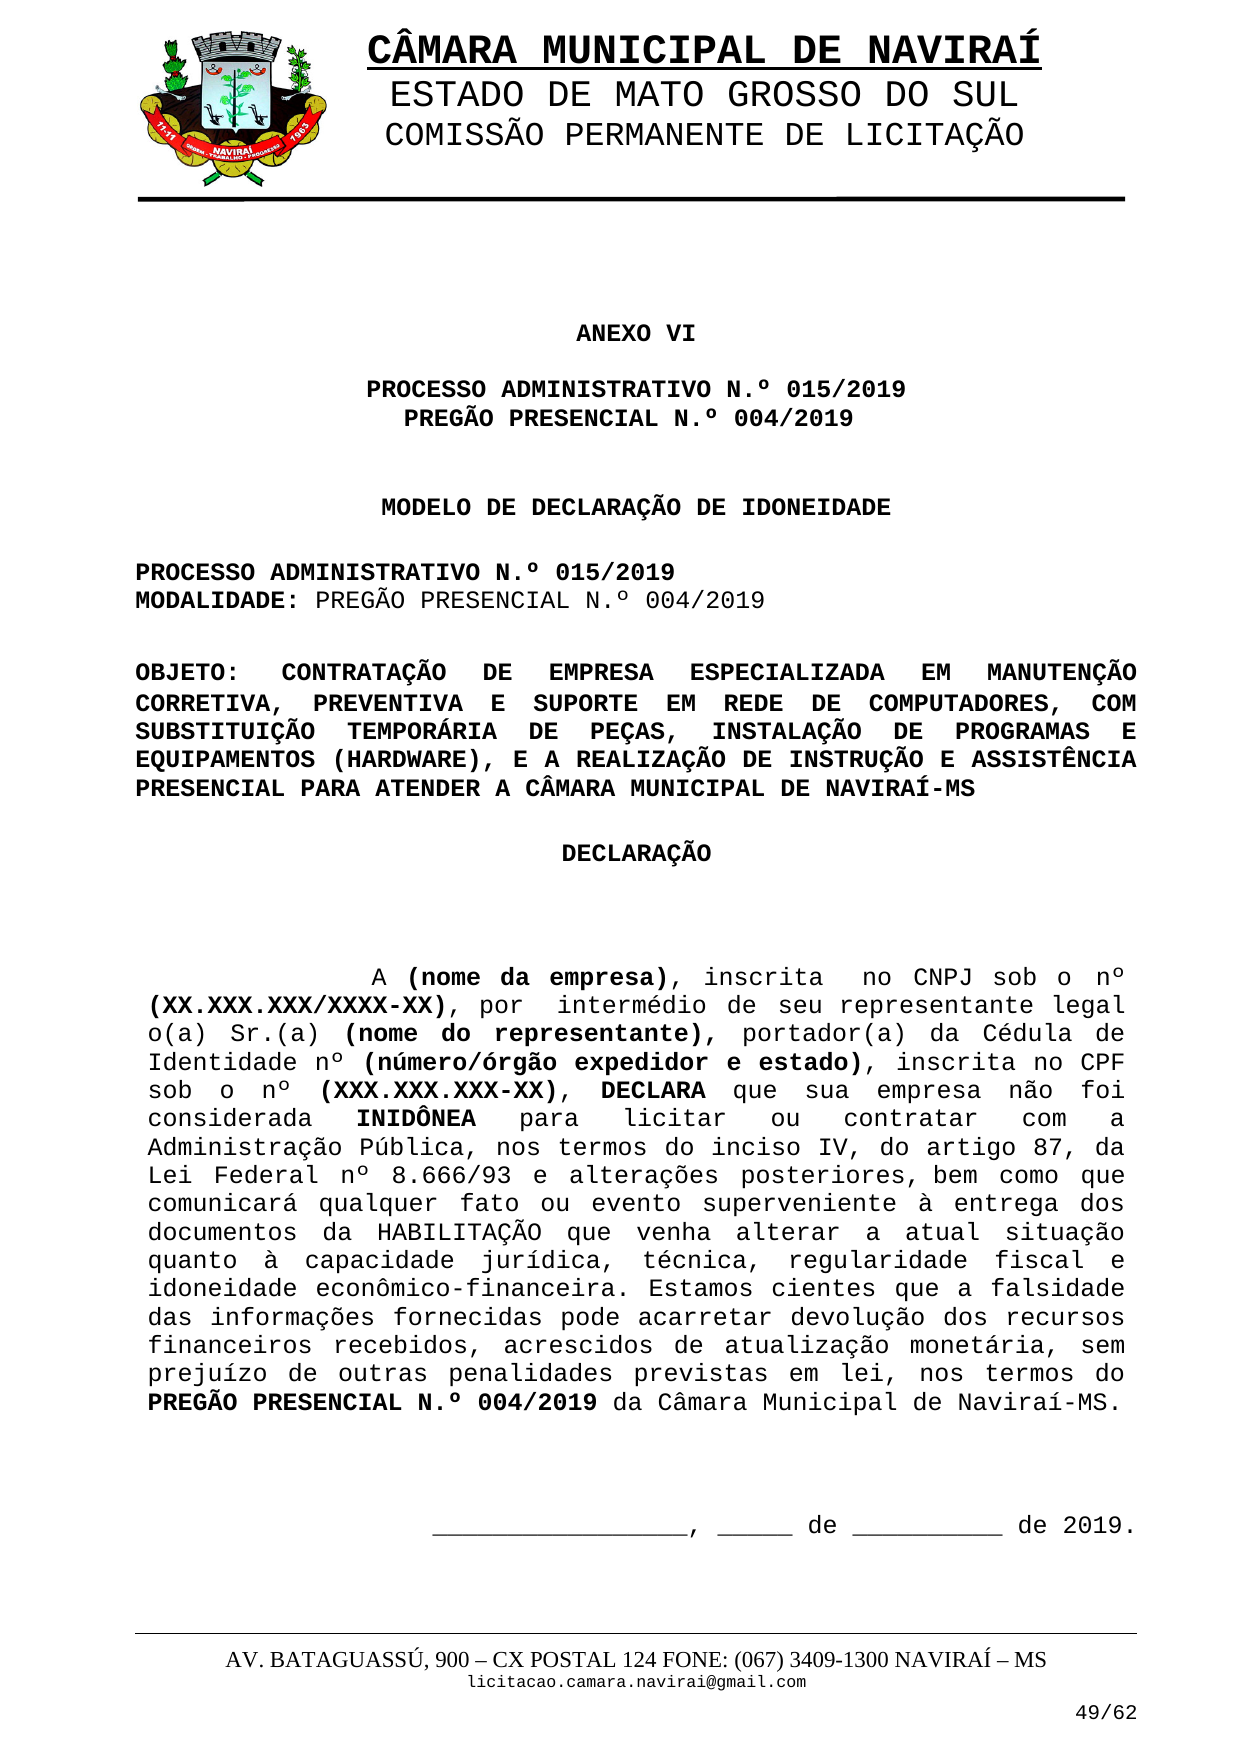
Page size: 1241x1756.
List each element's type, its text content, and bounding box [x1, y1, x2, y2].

text _________________, _____ de __________ de 2019. [135, 1512, 1137, 1541]
text PROCESSO ADMINISTRATIVO N.º 015/2019 [135, 559, 1137, 587]
text OBJETO: CONTRATAÇÃO DE EMPRESA ESPECIALIZADA EM MANUTENÇÃO CORRETIVA, PREVENTIVA E SUPORTE EM REDE DE COMPUTADORES, COM SUBSTITUIÇÃO TEMPORÁRIA DE PEÇAS, INSTALAÇÃO DE PROGRAMAS E EQUIPAMENTOS (HARDWARE), E A REALIZAÇÃO DE INSTRUÇÃO E ASSISTÊNCIA PRESENCIAL PARA ATENDER A CÂMARA MUNICIPAL DE NAVIRAÍ-MS [135, 652, 1137, 803]
text MODALIDADE: PREGÃO PRESENCIAL N.º 004/2019 [135, 587, 1137, 616]
text PREGÃO PRESENCIAL N.º 004/2019 [135, 405, 1137, 433]
text MODELO DE DECLARAÇÃO DE IDONEIDADE [158, 494, 1114, 522]
text A (nome da empresa), inscrita no CNPJ sob o nº (XX.XXX.XXX/XXXX-XX), por intermédio de seu representante legal o(a) Sr.(a) (nome do representante), portador(a) da Cédula de Identidade nº (número/órgão expedidor e estado), inscrita no CPF sob o nº (XXX.XXX.XXX-XX), DECLARA que sua empresa não foi considerada INIDÔNEA para licitar ou contratar com a Administração Pública, nos termos do inciso IV, do artigo 87, da Lei Federal nº 8.666/93 e alterações posteriores, bem como que comunicará qualquer fato ou evento superveniente à entrega dos documentos da HABILITAÇÃO que venha alterar a atual situação quanto à capacidade jurídica, técnica, regularidade fiscal e idoneidade econômico-financeira. Estamos cientes que a falsidade das informações fornecidas pode acarretar devolução dos recursos financeiros recebidos, acrescidos de atualização monetária, sem prejuízo de outras penalidades previstas em lei, nos termos do PREGÃO PRESENCIAL N.º 004/2019 da Câmara Municipal de Naviraí-MS. [147, 964, 1126, 1417]
text DECLARAÇÃO [158, 841, 1114, 869]
text ANEXO VI [135, 320, 1137, 348]
text PROCESSO ADMINISTRATIVO N.º 015/2019 [135, 377, 1137, 405]
